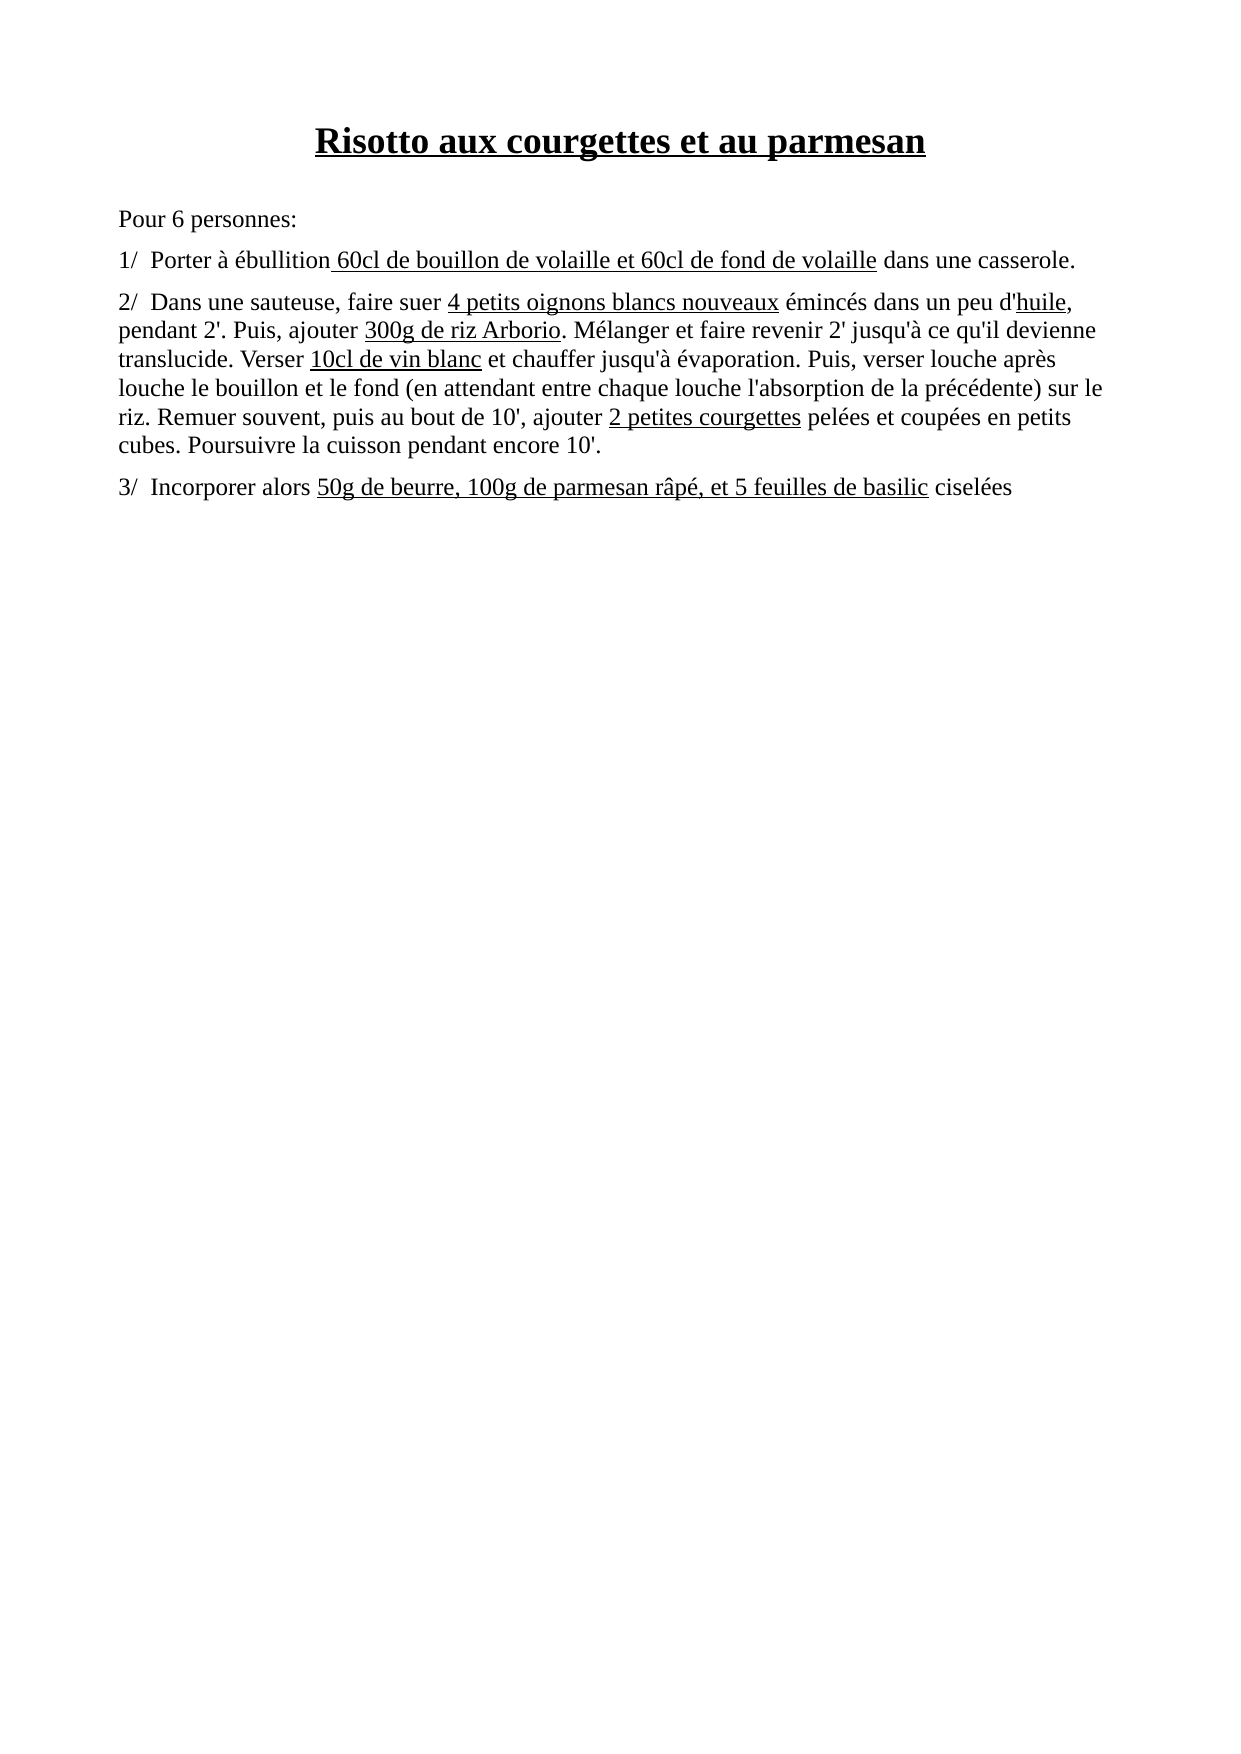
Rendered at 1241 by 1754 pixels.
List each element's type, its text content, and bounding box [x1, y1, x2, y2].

text 3/ Incorporer alors 50g de beurre, 100g de parmesan râpé, et 5 feuilles de basilic ciselées [118, 472, 1122, 501]
text 1/ Porter à ébullition 60cl de bouillon de volaille et 60cl de fond de volaille dans une casserole. [118, 246, 1122, 274]
text Risotto aux courgettes et au parmesan [118, 118, 1122, 161]
text 2/ Dans une sauteuse, faire suer 4 petits oignons blancs nouveaux émincés dans un peu d'huile, pendant 2'. Puis, ajouter 300g de riz Arborio. Mélanger et faire revenir 2' jusqu'à ce qu'il devienne translucide. Verser 10cl de vin blanc et chauffer jusqu'à évaporation. Puis, verser louche après louche le bouillon et le fond (en attendant entre chaque louche l'absorption de la précédente) sur le riz. Remuer souvent, puis au bout de 10', ajouter 2 petites courgettes pelées et coupées en petits cubes. Poursuivre la cuisson pendant encore 10'. [118, 287, 1122, 459]
text Pour 6 personnes: [118, 204, 1122, 233]
